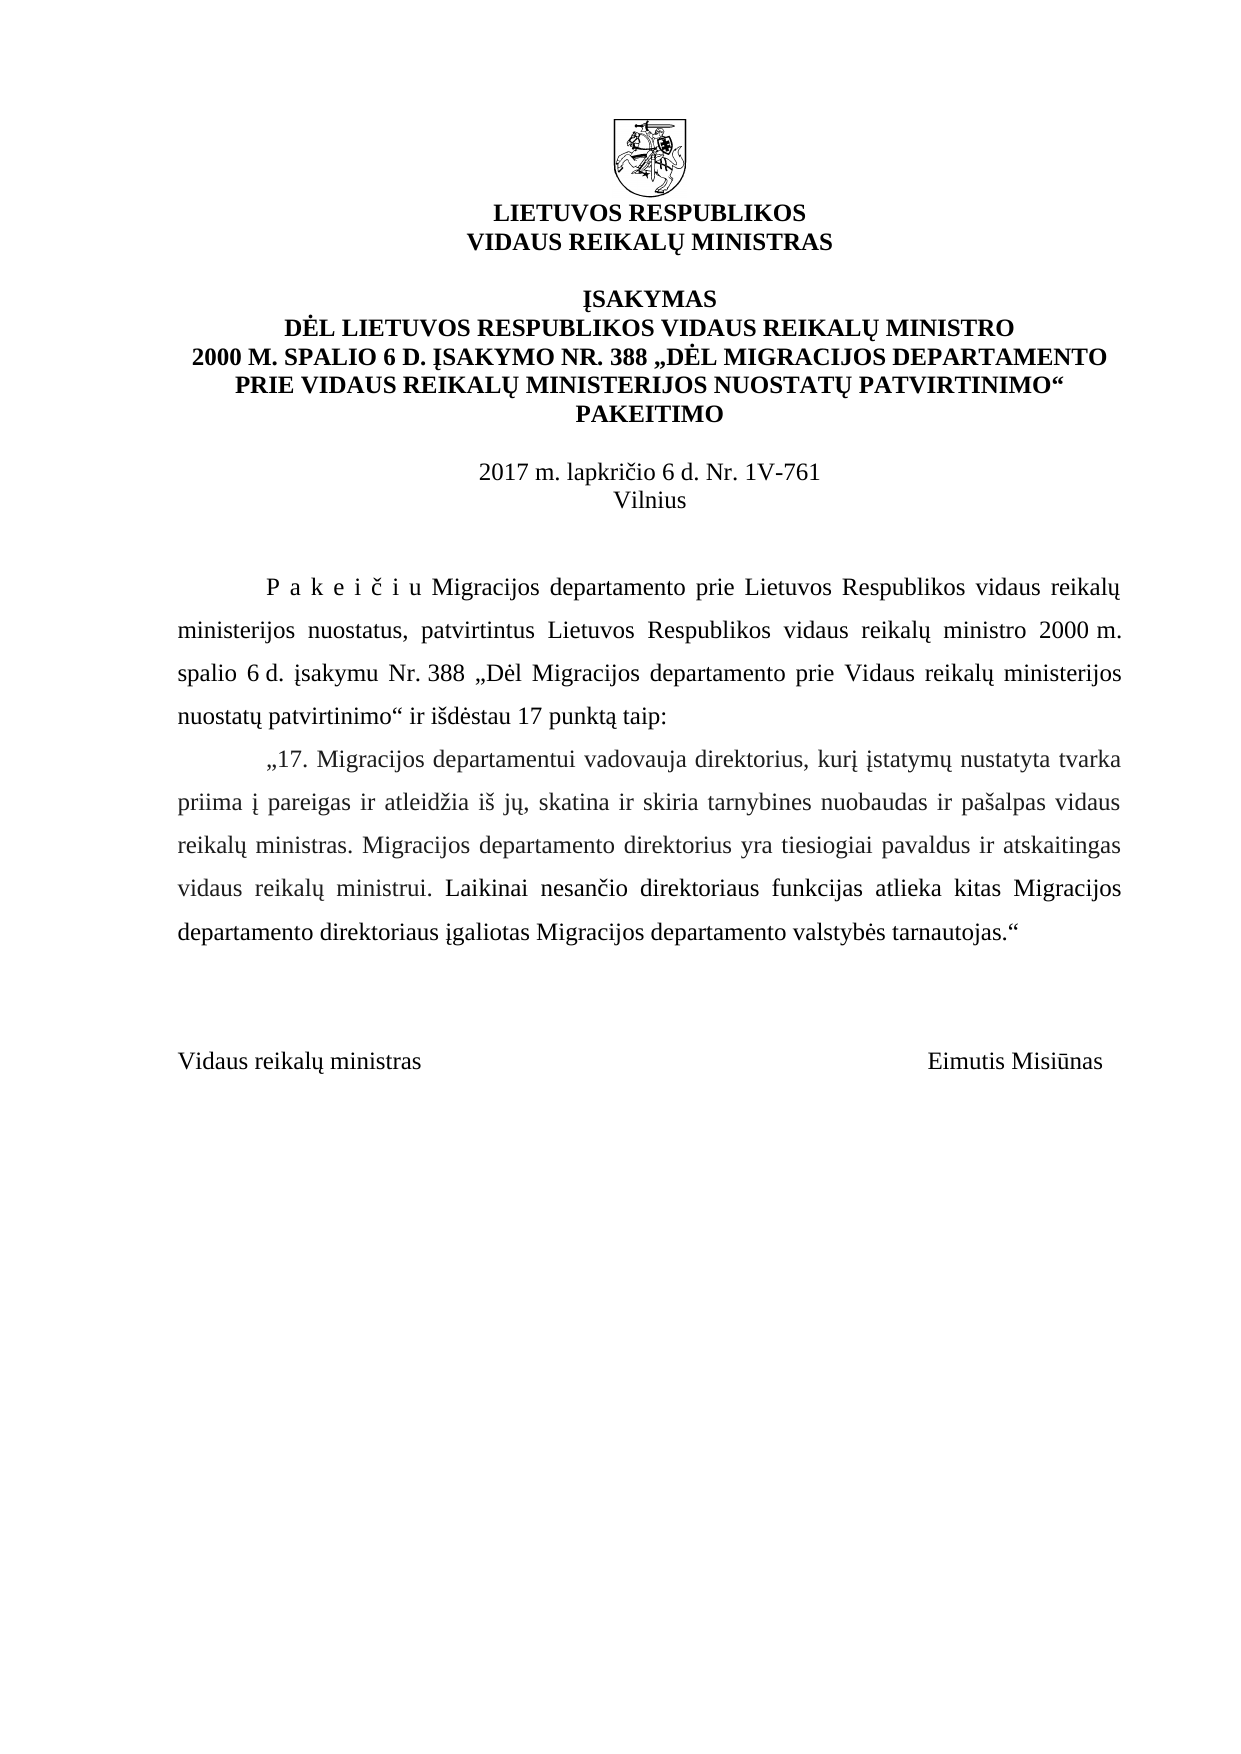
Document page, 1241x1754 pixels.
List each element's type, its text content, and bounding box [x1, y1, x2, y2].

text VIDAUS REIKALŲ MINISTRAS [177, 227, 1122, 255]
text DĖL Lietuvos Respublikos vidaus reikalų ministro [177, 313, 1122, 342]
text 2000 m. spalio 6 d. įsakymo Nr. 388 „Dėl Migracijos departamento prie vidaus reikalų ministerijos nuostatų patvirtinimo“ pakeitimo [177, 342, 1122, 428]
text Vilnius [177, 485, 1122, 514]
text „17. Migracijos departamentui vadovauja direktorius, kurį įstatymų nustatyta tvarka priima į pareigas ir atleidžia iš jų, skatina ir skiria tarnybines nuobaudas ir pašalpas vidaus reikalų ministras. Migracijos departamento direktorius yra tiesiogiai pavaldus ir atskaitingas vidaus reikalų ministrui. Laikinai nesančio direktoriaus funkcijas atlieka kitas Migracijos departamento direktoriaus įgaliotas Migracijos departamento valstybės tarnautojas.“ [177, 744, 1122, 945]
text 2017 m. lapkričio 6 d. Nr. 1V-761 [177, 457, 1122, 485]
text LIETUVOS RESPUBLIKOS [177, 198, 1122, 227]
text ĮSAKYMAS [177, 284, 1122, 313]
text P a k e i č i u Migracijos departamento prie Lietuvos Respublikos vidaus reikalų ministerijos nuostatus, patvirtintus Lietuvos Respublikos vidaus reikalų ministro 2000 m. spalio 6 d. įsakymu Nr. 388 „Dėl Migracijos departamento prie Vidaus reikalų ministerijos nuostatų patvirtinimo“ ir išdėstau 17 punktą taip: [177, 572, 1122, 730]
text Vidaus reikalų ministras Eimutis Misiūnas [177, 1046, 1122, 1075]
